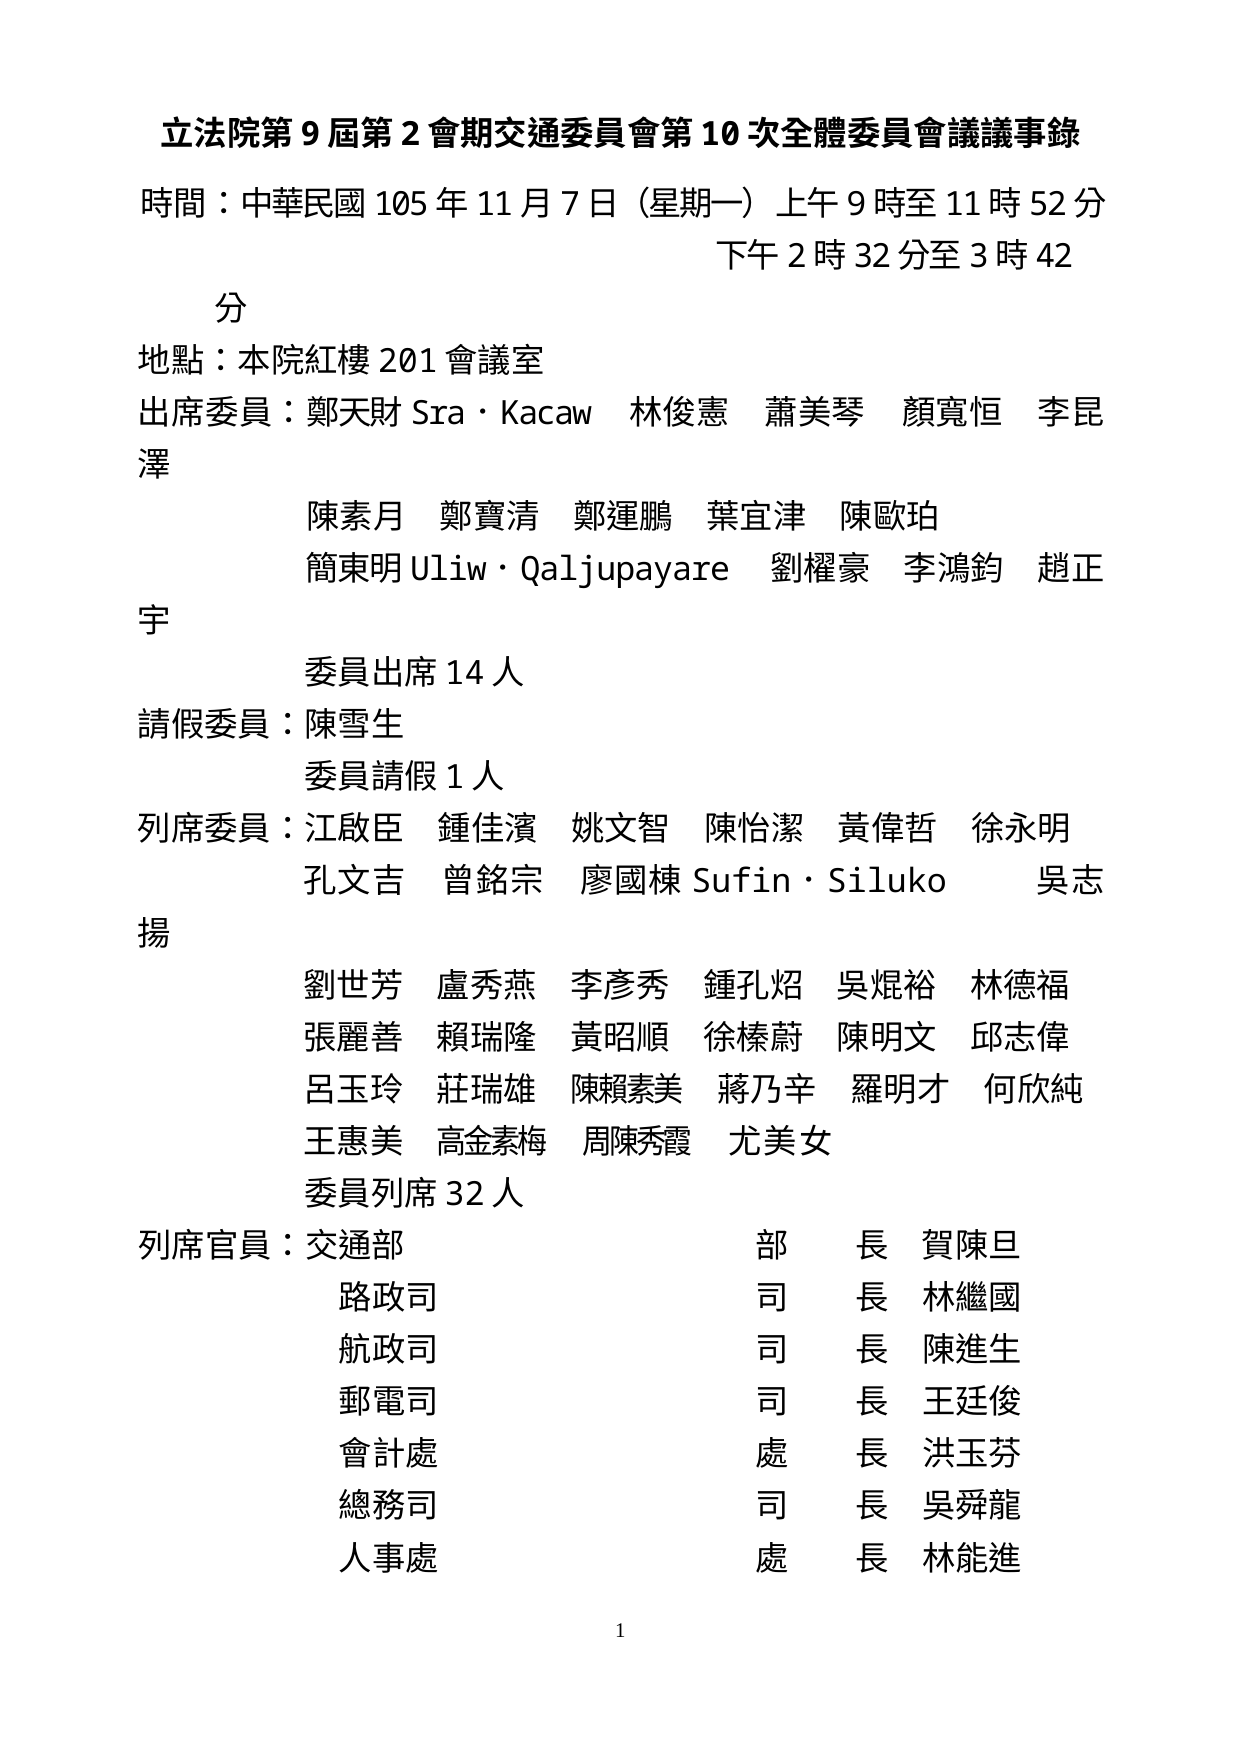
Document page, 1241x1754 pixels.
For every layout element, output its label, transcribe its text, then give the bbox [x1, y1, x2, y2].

text 下午2時32分至3時42分 [214, 226, 1110, 330]
text 列席委員：江啟臣 鍾佳濱 姚文智 陳怡潔 黃偉哲 徐永明 [138, 799, 1104, 851]
text 路政司 司 長 林繼國 [136, 1268, 1140, 1320]
text 列席官員：交通部 部 長 賀陳旦 [138, 1216, 1104, 1268]
text 張麗善 賴瑞隆 黃昭順 徐榛蔚 陳明文 邱志偉 [138, 1007, 1104, 1059]
text 立法院第9屆第2會期交通委員會第10次全體委員會議議事錄 [136, 103, 1104, 155]
text 會計處 處 長 洪玉芬 [136, 1424, 1140, 1476]
text 時間：中華民國105年11月7日（星期一）上午9時至11時52分 [140, 174, 1140, 226]
text 出席委員：鄭天財Sra．Kacaw 林俊憲 蕭美琴 顏寬恒 李昆澤 [138, 382, 1104, 487]
text 孔文吉 曾銘宗 廖國棟Sufin．Siluko 吳志揚 [138, 851, 1104, 955]
text 簡東明Uliw．Qaljupayare 劉櫂豪 李鴻鈞 趙正宇 [138, 539, 1104, 643]
text 委員出席14人 [138, 643, 1104, 695]
text 王惠美 高金素梅 周陳秀霞 尤美女 [138, 1112, 1104, 1164]
text 委員請假1人 [138, 747, 1104, 799]
text 人事處 處 長 林能進 [136, 1528, 1140, 1580]
text 請假委員：陳雪生 [138, 695, 1104, 747]
text 委員列席32人 [138, 1164, 1104, 1216]
text 總務司 司 長 吳舜龍 [136, 1476, 1140, 1528]
text 呂玉玲 莊瑞雄 陳賴素美 蔣乃辛 羅明才 何欣純 [138, 1059, 1104, 1112]
text 郵電司 司 長 王廷俊 [136, 1372, 1140, 1424]
text 陳素月 鄭寶清 鄭運鵬 葉宜津 陳歐珀 [138, 487, 1104, 539]
text 地點：本院紅樓201會議室 [138, 330, 1104, 382]
text 航政司 司 長 陳進生 [136, 1320, 1140, 1372]
text 劉世芳 盧秀燕 李彥秀 鍾孔炤 吳焜裕 林德福 [138, 955, 1104, 1007]
